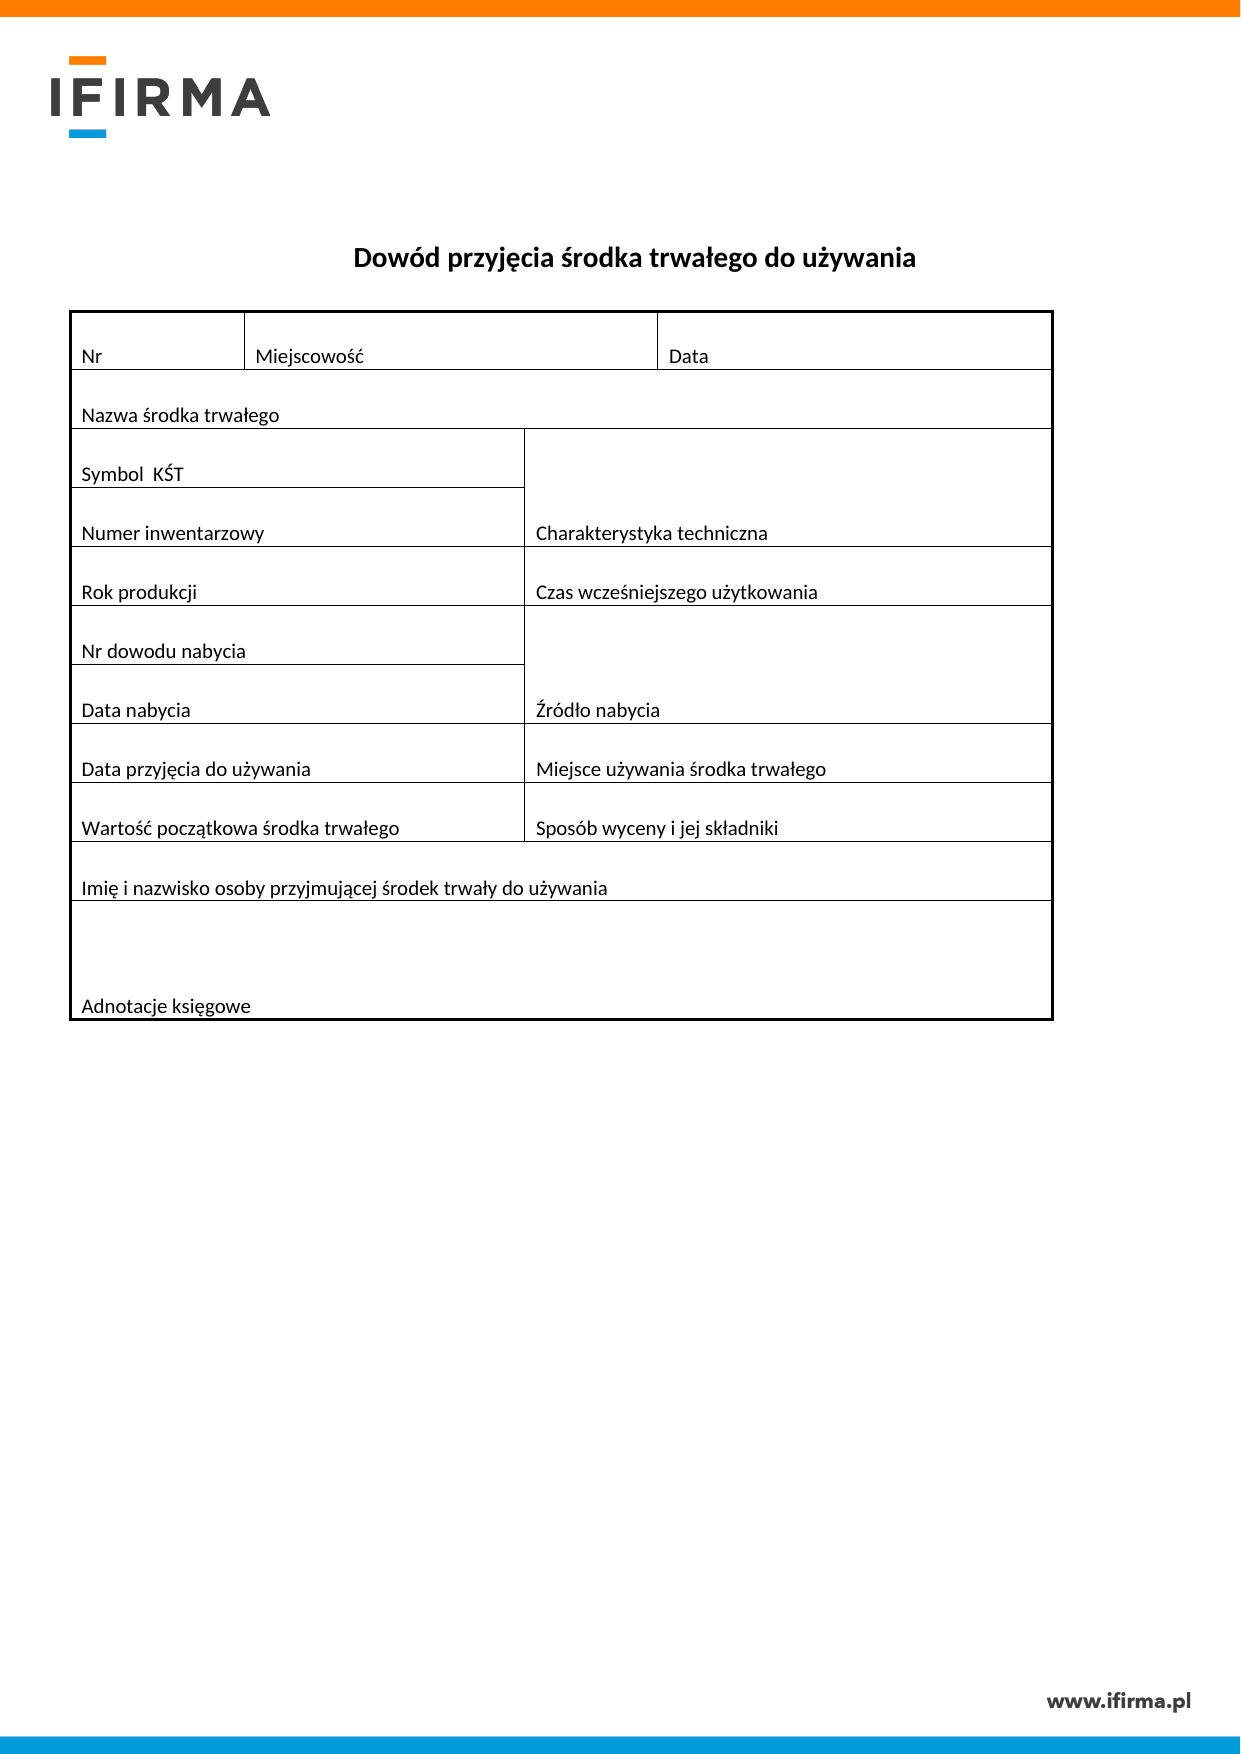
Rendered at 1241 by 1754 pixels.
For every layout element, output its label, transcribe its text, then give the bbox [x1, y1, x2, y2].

table_cell Rok produkcji [72, 547, 524, 605]
table_cell Charakterystyka techniczna [525, 429, 1051, 546]
table_header Miejscowość [245, 313, 657, 368]
table_cell Imię i nazwisko osoby przyjmującej środek trwały do używania [72, 842, 1051, 900]
table_header Data [658, 313, 1051, 368]
table_cell Sposób wyceny i jej składniki [525, 783, 1051, 841]
table_cell Miejsce używania środka trwałego [525, 724, 1051, 782]
table_cell Data nabycia [72, 665, 524, 723]
table_cell Data przyjęcia do używania [72, 724, 524, 782]
table_cell Źródło nabycia [525, 606, 1051, 723]
text Dowód przyjęcia środka trwałego do używania [89, 239, 1181, 275]
table_cell Nr dowodu nabycia [72, 606, 524, 664]
table_cell Nazwa środka trwałego [72, 370, 1051, 428]
picture [0, 0, 1241, 177]
table_cell Symbol KŚT [72, 429, 524, 487]
table_header Nr [72, 313, 244, 368]
table_cell Adnotacje księgowe [72, 901, 1051, 1018]
picture [0, 1665, 1241, 1736]
table_cell Wartość początkowa środka trwałego [72, 783, 524, 841]
table_cell Numer inwentarzowy [72, 488, 524, 546]
table_cell Czas wcześniejszego użytkowania [525, 547, 1051, 605]
